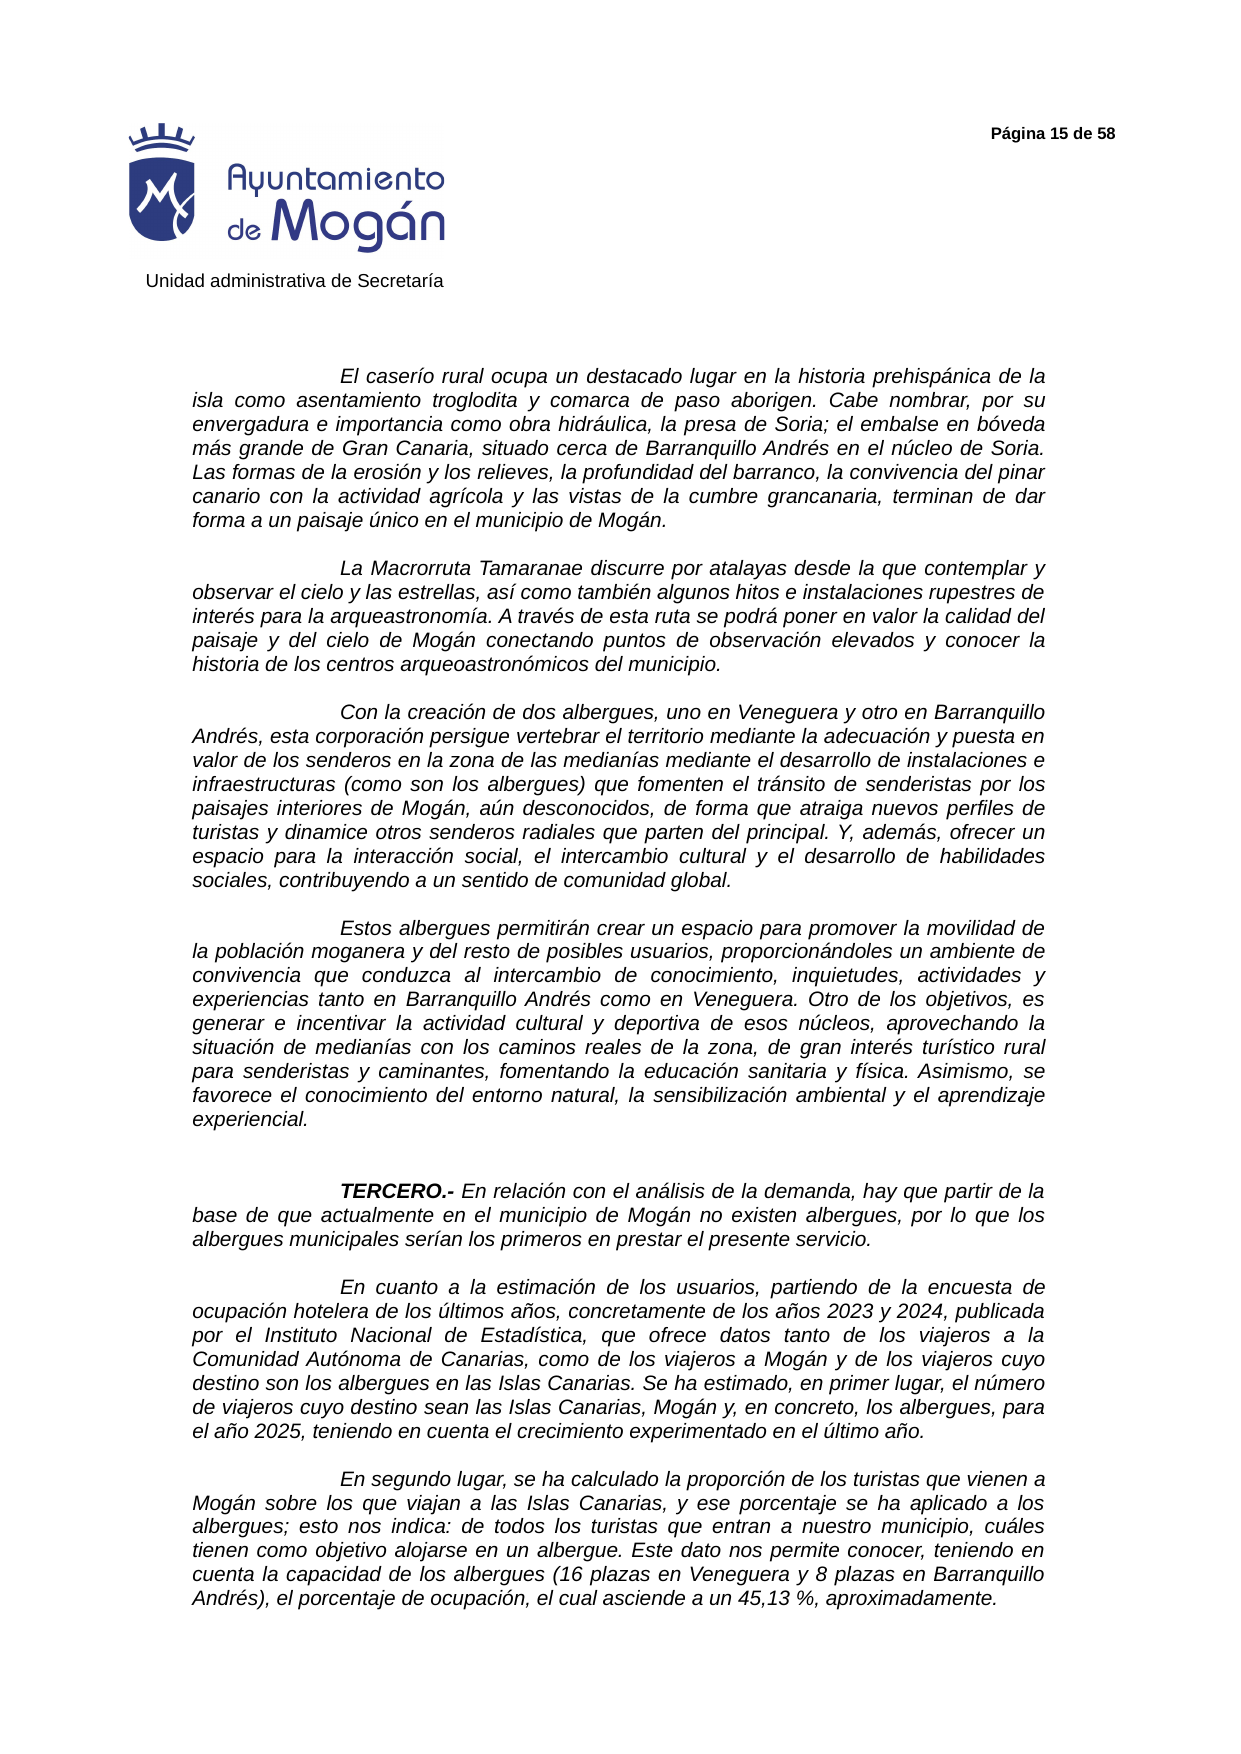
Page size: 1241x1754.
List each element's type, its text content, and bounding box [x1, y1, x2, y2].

text Estos albergues permitirán crear un espacio para promover la movilidad de la población moganera y del resto de posibles usuarios, proporcionándoles un ambiente de convivencia que conduzca al intercambio de conocimiento, inquietudes, actividades y experiencias tanto en Barranquillo Andrés como en Veneguera. Otro de los objetivos, es generar e incentivar la actividad cultural y deportiva de esos núcleos, aprovechando la situación de medianías con los caminos reales de la zona, de gran interés turístico rural para senderistas y caminantes, fomentando la educación sanitaria y física. Asimismo, se favorece el conocimiento del entorno natural, la sensibilización ambiental y el aprendizaje experiencial. [192, 915, 1048, 1131]
picture [128, 123, 445, 259]
text En cuanto a la estimación de los usuarios, partiendo de la encuesta de ocupación hotelera de los últimos años, concretamente de los años 2023 y 2024, publicada por el Instituto Nacional de Estadística, que ofrece datos tanto de los viajeros a la Comunidad Autónoma de Canarias, como de los viajeros a Mogán y de los viajeros cuyo destino son los albergues en las Islas Canarias. Se ha estimado, en primer lugar, el número de viajeros cuyo destino sean las Islas Canarias, Mogán y, en concreto, los albergues, para el año 2025, teniendo en cuenta el crecimiento experimentado en el último año. [192, 1275, 1048, 1442]
text El caserío rural ocupa un destacado lugar en la historia prehispánica de la isla como asentamiento troglodita y comarca de paso aborigen. Cabe nombrar, por su envergadura e importancia como obra hidráulica, la presa de Soria; el embalse en bóveda más grande de Gran Canaria, situado cerca de Barranquillo Andrés en el núcleo de Soria. Las formas de la erosión y los relieves, la profundidad del barranco, la convivencia del pinar canario con la actividad agrícola y las vistas de la cumbre grancanaria, terminan de dar forma a un paisaje único en el municipio de Mogán. [192, 364, 1048, 532]
text La Macrorruta Tamaranae discurre por atalayas desde la que contemplar y observar el cielo y las estrellas, así como también algunos hitos e instalaciones rupestres de interés para la arqueastronomía. A través de esta ruta se podrá poner en valor la calidad del paisaje y del cielo de Mogán conectando puntos de observación elevados y conocer la historia de los centros arqueoastronómicos del municipio. [192, 556, 1048, 676]
text En segundo lugar, se ha calculado la proporción de los turistas que vienen a Mogán sobre los que viajan a las Islas Canarias, y ese porcentaje se ha aplicado a los albergues; esto nos indica: de todos los turistas que entran a nuestro municipio, cuáles tienen como objetivo alojarse en un albergue. Este dato nos permite conocer, teniendo en cuenta la capacidad de los albergues (16 plazas en Veneguera y 8 plazas en Barranquillo Andrés), el porcentaje de ocupación, el cual asciende a un 45,13 %, aproximadamente. [192, 1466, 1048, 1610]
text TERCERO.- En relación con el análisis de la demanda, hay que partir de la base de que actualmente en el municipio de Mogán no existen albergues, por lo que los albergues municipales serían los primeros en prestar el presente servicio. [192, 1179, 1048, 1251]
text Con la creación de dos albergues, uno en Veneguera y otro en Barranquillo Andrés, esta corporación persigue vertebrar el territorio mediante la adecuación y puesta en valor de los senderos en la zona de las medianías mediante el desarrollo de instalaciones e infraestructuras (como son los albergues) que fomenten el tránsito de senderistas por los paisajes interiores de Mogán, aún desconocidos, de forma que atraiga nuevos perfiles de turistas y dinamice otros senderos radiales que parten del principal. Y, además, ofrecer un espacio para la interacción social, el intercambio cultural y el desarrollo de habilidades sociales, contribuyendo a un sentido de comunidad global. [192, 700, 1048, 891]
